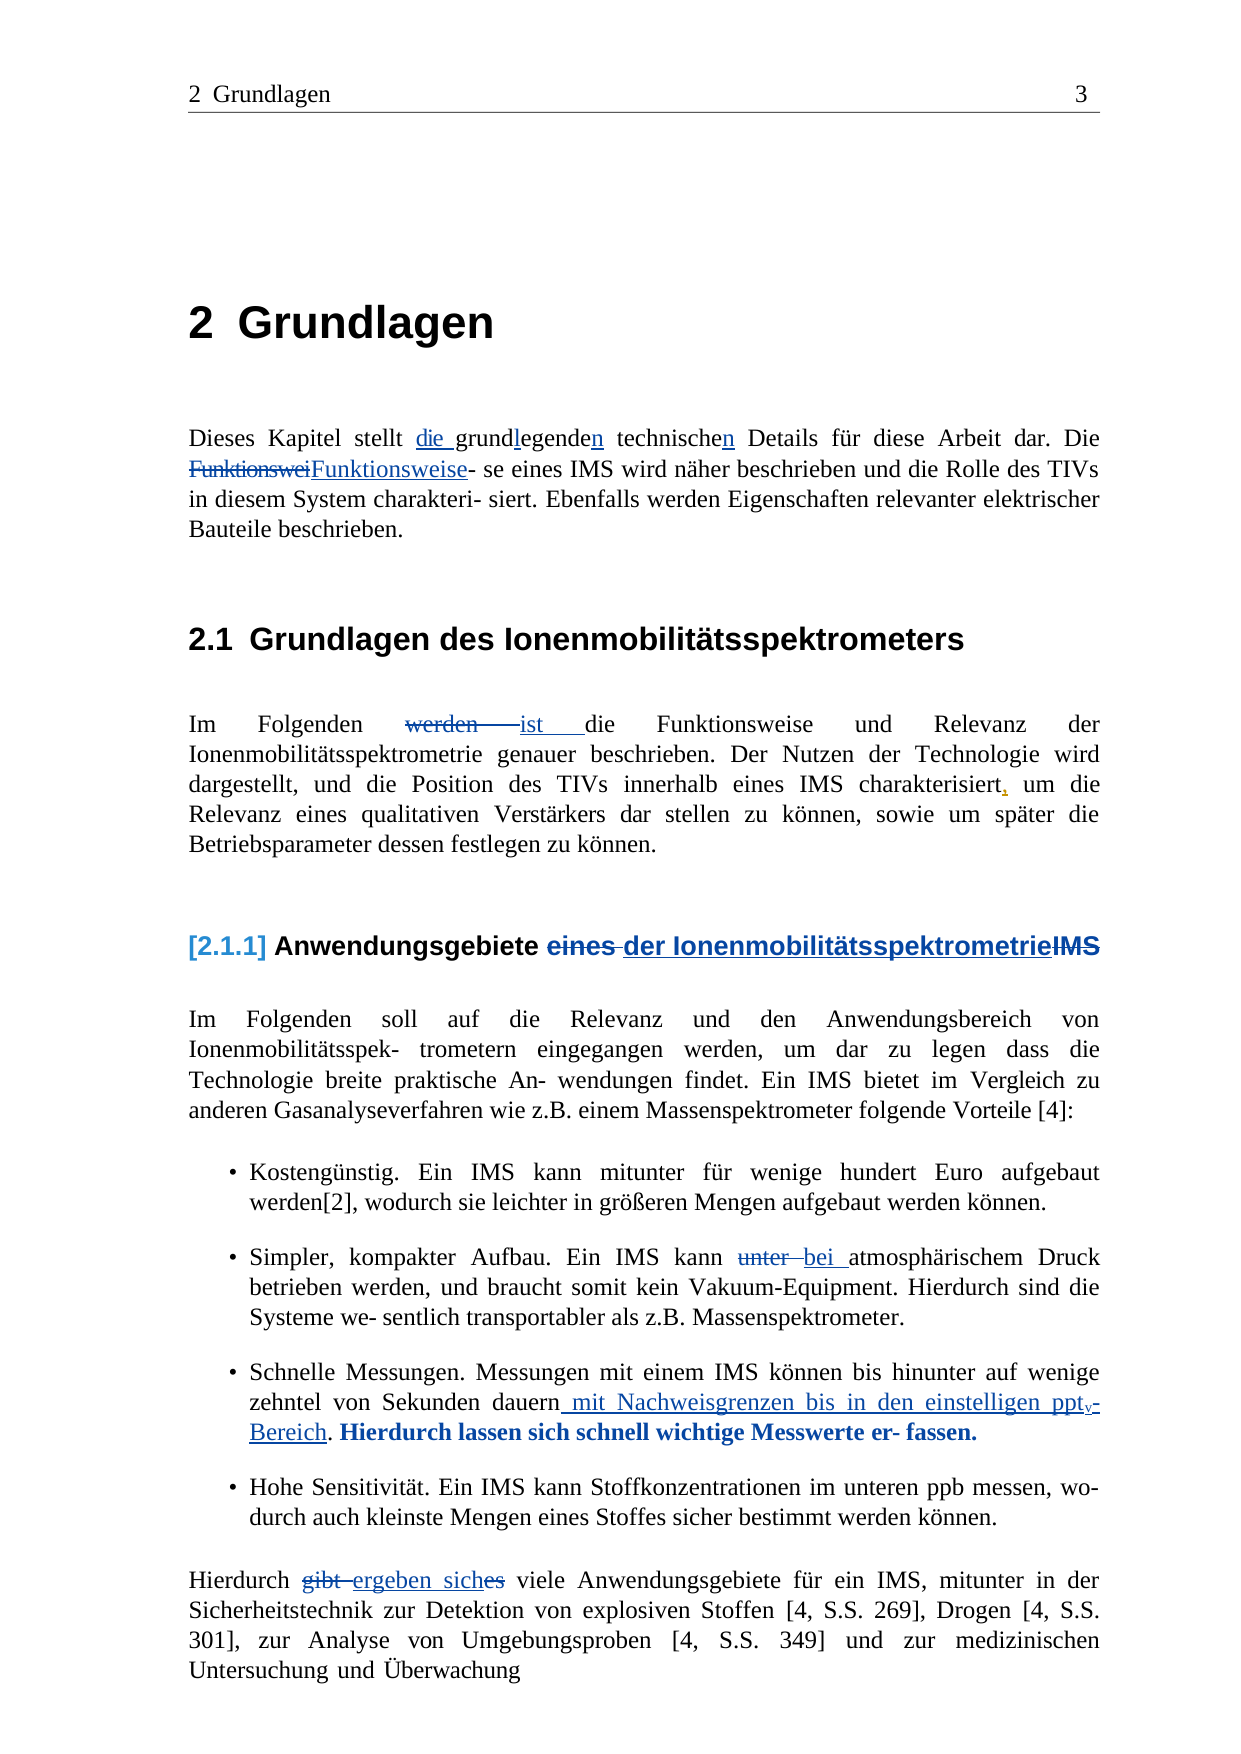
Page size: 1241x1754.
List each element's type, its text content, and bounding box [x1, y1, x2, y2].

list Schnelle Messungen. Messungen mit einem IMS können bis hinunter auf wenige zehntel von Sekunden dauern mit Nachweisgrenzen bis in den einstelligen pptv-Bereich. Hierdurch lassen sich schnell wichtige Messwerte er- fassen. [228, 1357, 1100, 1446]
list Simpler, kompakter Aufbau. Ein IMS kann bei atmosphärischem Druck betrieben werden, und braucht somit kein Vakuum-Equipment. Hierdurch sind die Systeme we- sentlich transportabler als z.B. Massenspektrometer. [228, 1242, 1100, 1331]
list Hohe Sensitivität. Ein IMS kann Stoffkonzentrationen im unteren ppb messen, wo- durch auch kleinste Mengen eines Stoffes sicher bestimmt werden können. [228, 1472, 1100, 1531]
subtitle Anwendungsgebiete der Ionenmobilitätsspektrometrie [188, 930, 1240, 961]
text Hierdurch ergeben sich viele Anwendungsgebiete für ein IMS, mitunter in der Sicherheitstechnik zur Detektion von explosiven Stoffen [4, S.S. 269], Drogen [4, S.S. 301], zur Analyse von Umgebungsproben [4, S.S. 349] und zur medizinischen Untersuchung und Überwachung [188, 1565, 1100, 1684]
subtitle Grundlagen [188, 296, 1240, 348]
text Dieses Kapitel stellt die grundlegenden technischen Details für diese Arbeit dar. Die Funktionsweise- se eines IMS wird näher beschrieben und die Rolle des TIVs in diesem System charakteri- siert. Ebenfalls werden Eigenschaften relevanter elektrischer Bauteile beschrieben. [188, 423, 1100, 543]
text Im Folgenden soll auf die Relevanz und den Anwendungsbereich von Ionenmobilitätsspek- trometern eingegangen werden, um dar zu legen dass die Technologie breite praktische An- wendungen findet. Ein IMS bietet im Vergleich zu anderen Gasanalyseverfahren wie z.B. einem Massenspektrometer folgende Vorteile [4]: [188, 1004, 1100, 1123]
text Im Folgenden ist die Funktionsweise und Relevanz der Ionenmobilitätsspektrometrie genauer beschrieben. Der Nutzen der Technologie wird dargestellt, und die Position des TIVs innerhalb eines IMS charakterisiert, um die Relevanz eines qualitativen Verstärkers dar stellen zu können, sowie um später die Betriebsparameter dessen festlegen zu können. [188, 709, 1100, 858]
list Kostengünstig. Ein IMS kann mitunter für wenige hundert Euro aufgebaut werden[2], wodurch sie leichter in größeren Mengen aufgebaut werden können. [228, 1157, 1100, 1216]
subtitle Grundlagen des Ionenmobilitätsspektrometers [188, 621, 1240, 658]
